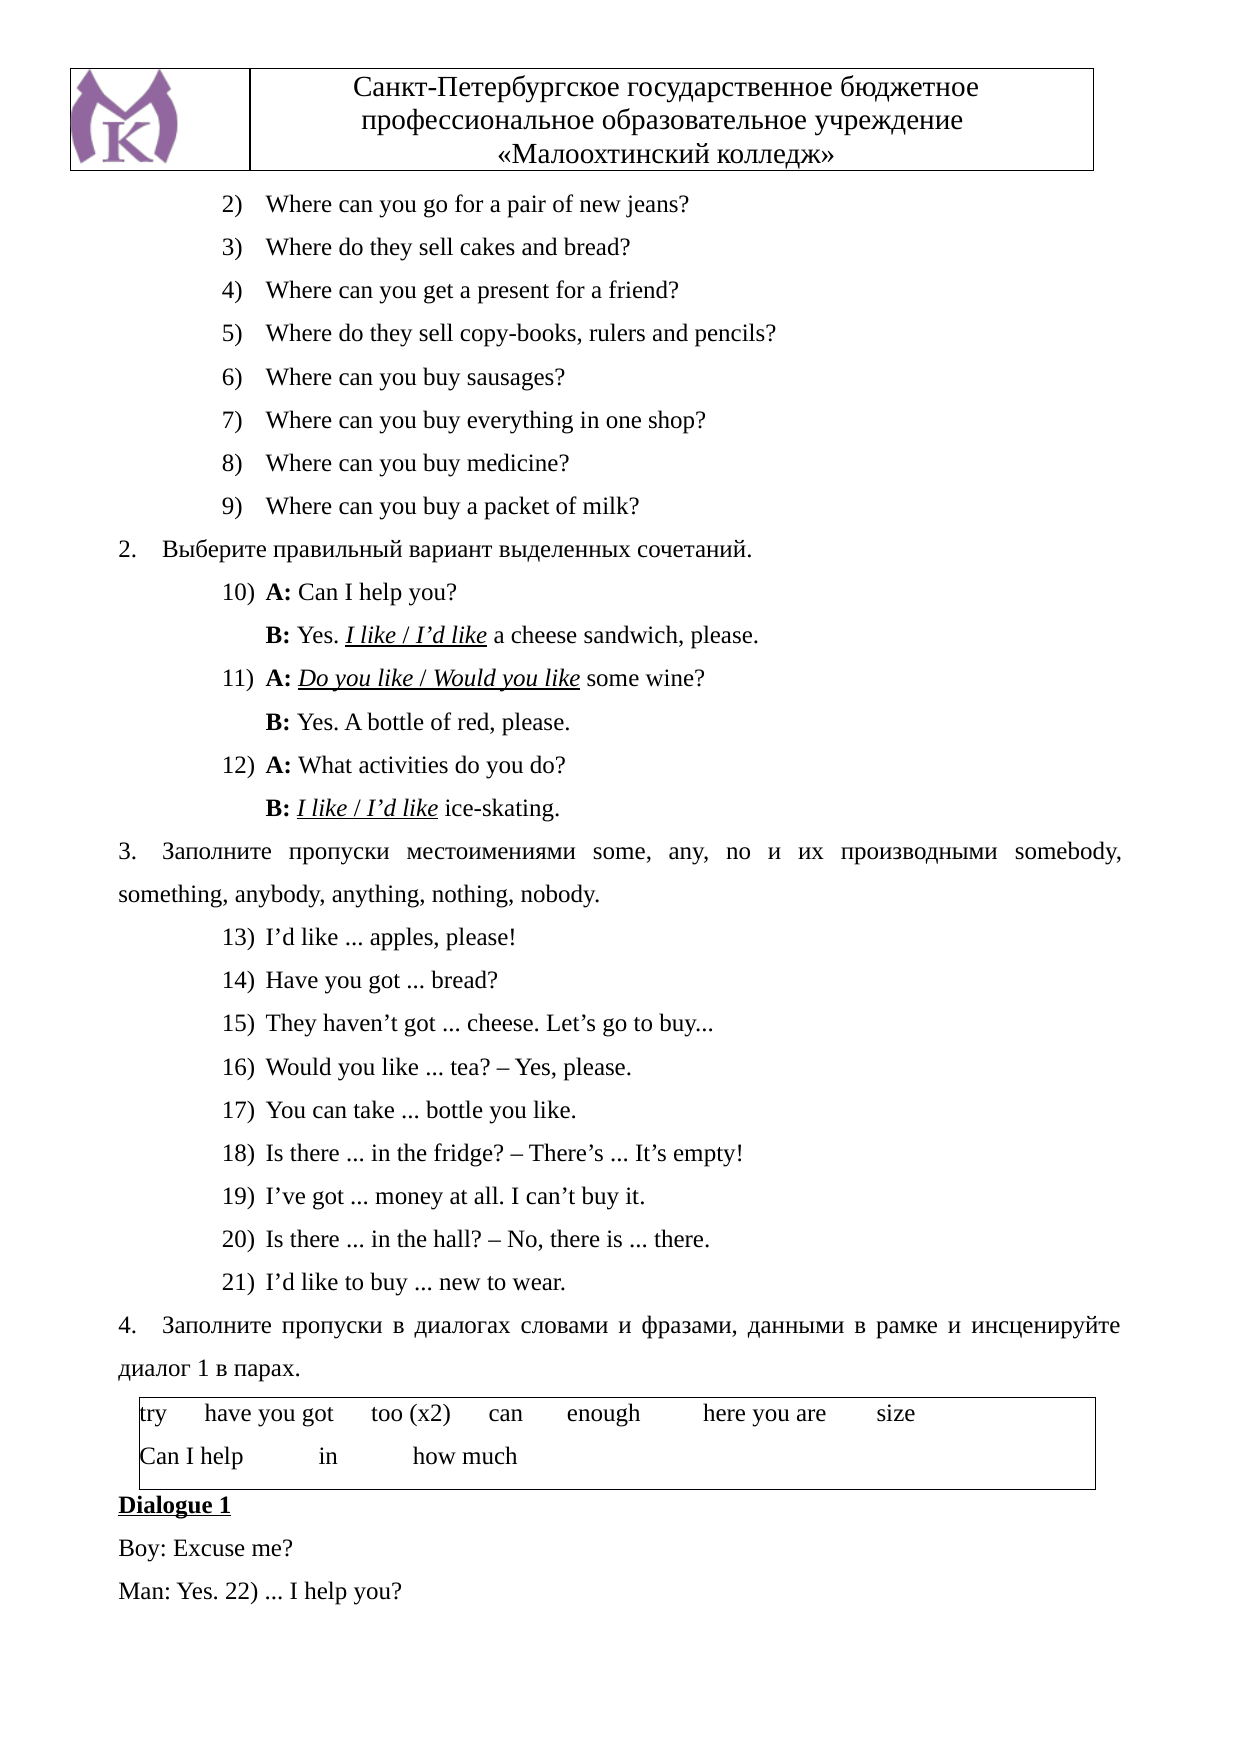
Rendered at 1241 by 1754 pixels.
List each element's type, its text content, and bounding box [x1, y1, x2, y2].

list I’d like ... apples, please! [222, 922, 1122, 951]
list Заполните пропуски в диалогах словами и фразами, данными в рамке и инсценируйте диалог 1 в парах. [118, 1310, 1122, 1382]
picture [70, 68, 180, 166]
text Boy: Excuse me? [118, 1533, 1122, 1562]
text B: I like / I’d like ice-skating. [222, 793, 1122, 822]
list Where can you buy everything in one shop? [222, 405, 1122, 433]
list Заполните пропуски местоимениями some, any, no и их производными somebody, something, anybody, anything, nothing, nobody. [118, 836, 1122, 908]
list Where can you buy sausages? [222, 362, 1122, 390]
list Have you got ... bread? [222, 965, 1122, 994]
list Where can you go for a pair of new jeans? [222, 189, 1122, 218]
list I’ve got ... money at all. I can’t buy it. [222, 1181, 1122, 1210]
list A: What activities do you do? [222, 750, 1122, 778]
text Dialogue 1 [118, 1490, 1122, 1518]
list Where do they sell copy-books, rulers and pencils? [222, 318, 1122, 347]
list Would you like ... tea? – Yes, please. [222, 1052, 1122, 1080]
list Where can you buy medicine? [222, 448, 1122, 477]
text Man: Yes. 22) ... I help you? [118, 1576, 1122, 1605]
list A: Do you like / Would you like some wine? [222, 663, 1122, 692]
list Where can you get a present for a friend? [222, 275, 1122, 304]
list Is there ... in the fridge? – There’s ... It’s empty! [222, 1138, 1122, 1167]
list I’d like to buy ... new to wear. [222, 1267, 1122, 1296]
list A: Can I help you? [222, 577, 1122, 606]
text B: Yes. A bottle of red, please. [222, 707, 1122, 735]
list They haven’t got ... cheese. Let’s go to buy... [222, 1008, 1122, 1037]
list Is there ... in the hall? – No, there is ... there. [222, 1224, 1122, 1253]
table_header try have you got too (х2) can enough here you are size Can I help in how much [140, 1398, 1095, 1489]
list You can take ... bottle you like. [222, 1095, 1122, 1123]
list Where do they sell cakes and bread? [222, 232, 1122, 261]
text B: Yes. I like / I’d like a cheese sandwich, please. [222, 620, 1122, 649]
list Выберите правильный вариант выделенных сочетаний. [118, 534, 1122, 563]
list Where can you buy a packet of milk? [222, 491, 1122, 520]
